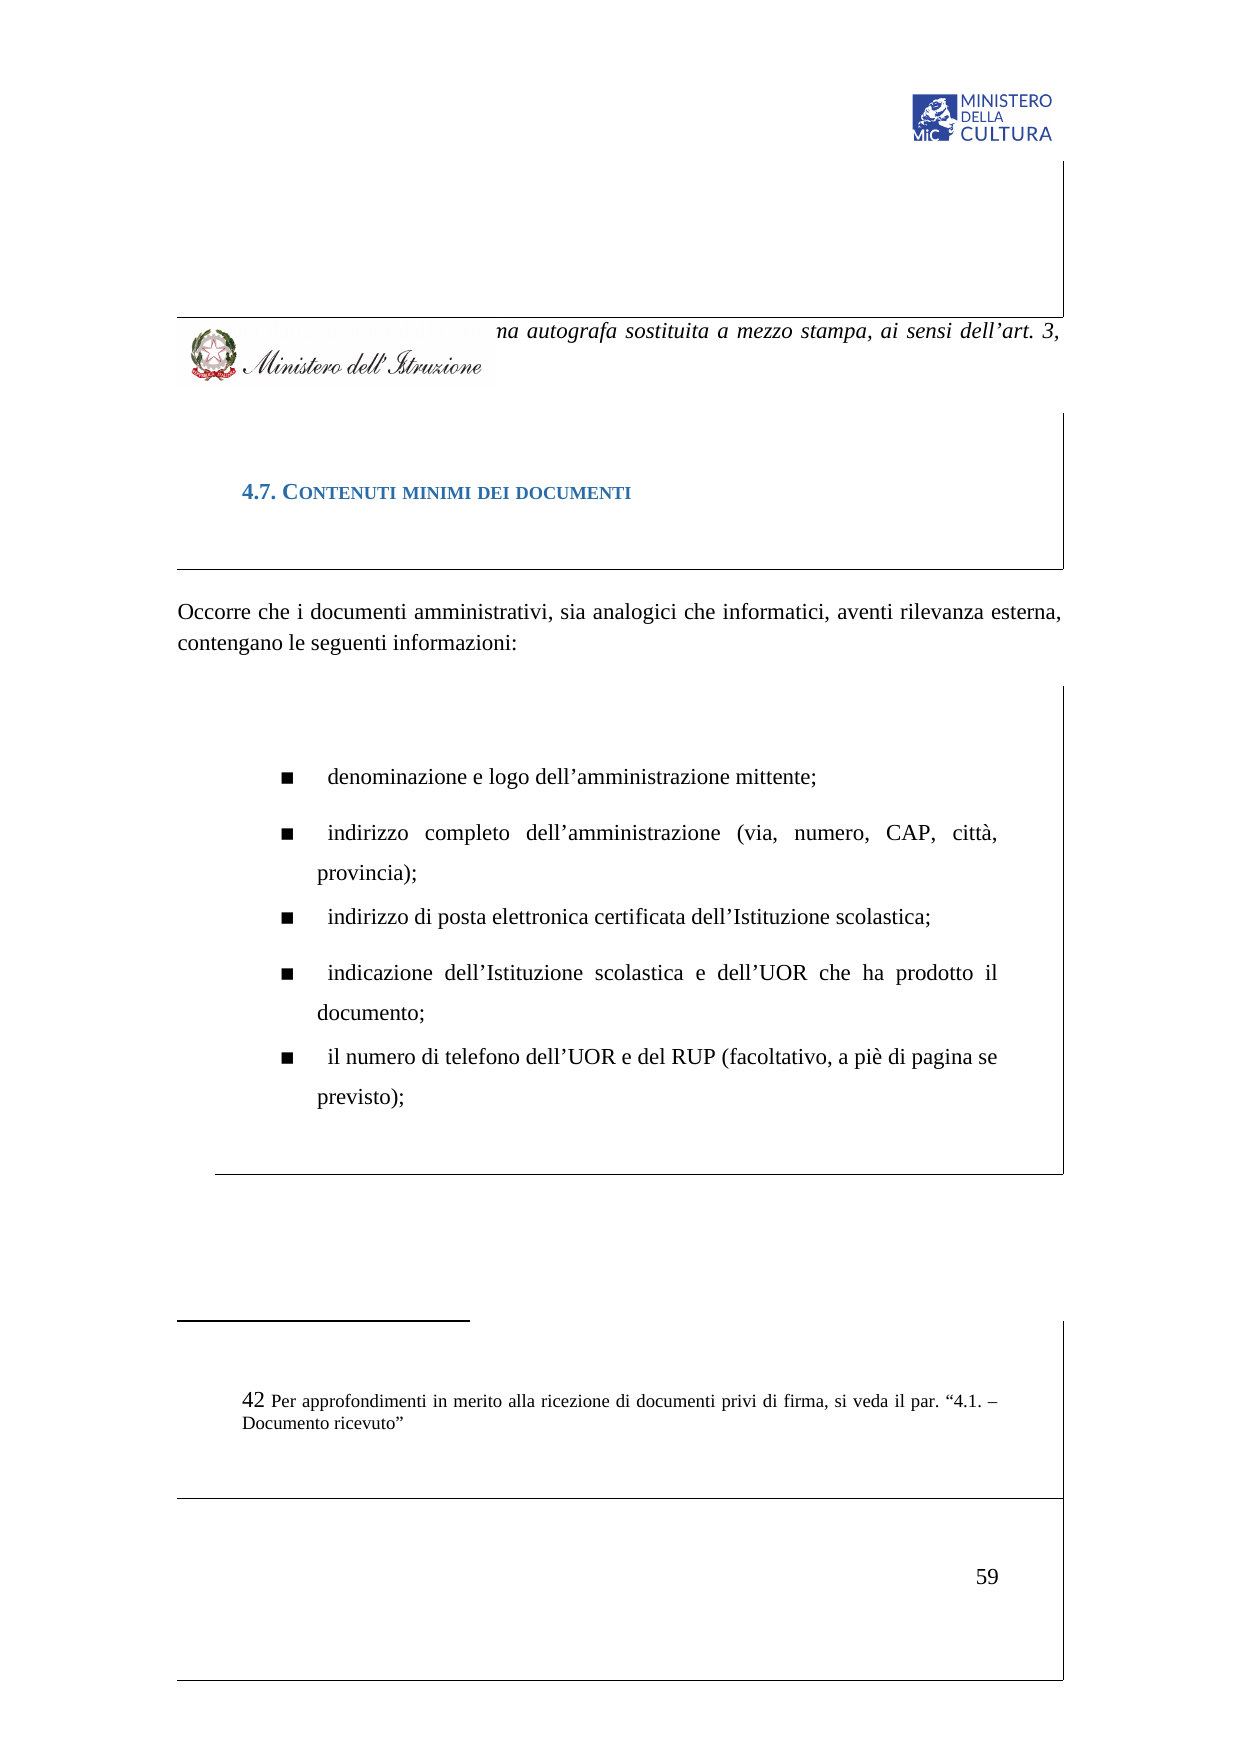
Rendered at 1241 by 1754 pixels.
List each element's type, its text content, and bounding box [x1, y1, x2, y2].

text Occorre che i documenti amministrativi, sia analogici che informatici, aventi rilevanza esterna, contengano le seguenti informazioni: [177, 598, 1063, 656]
list indirizzo di posta elettronica certificata dell’Istituzione scolastica; [215, 826, 1063, 882]
text Per approfondimenti in merito alla ricezione di documenti privi di firma, si veda il par. “4.1. – Documento ricevuto” [177, 1321, 1063, 1498]
list il numero di telefono dell’UOR e del RUP (facoltativo, a piè di pagina se previsto); [215, 966, 1063, 1174]
text 4.7. Contenuti minimi dei documenti [177, 413, 1063, 569]
list indirizzo completo dell’amministrazione (via, numero, CAP, città, provincia); [215, 742, 1063, 826]
text sostituita dalla dicitura dalla “Firma autografa sostituita a mezzo stampa, ai sensi dell’art. 3, comma 2, Legge 39/1993”. [177, 317, 1063, 375]
list indicazione dell’Istituzione scolastica e dell’UOR che ha prodotto il documento; [215, 882, 1063, 966]
list denominazione e logo dell’amministrazione mittente; [215, 686, 1063, 742]
